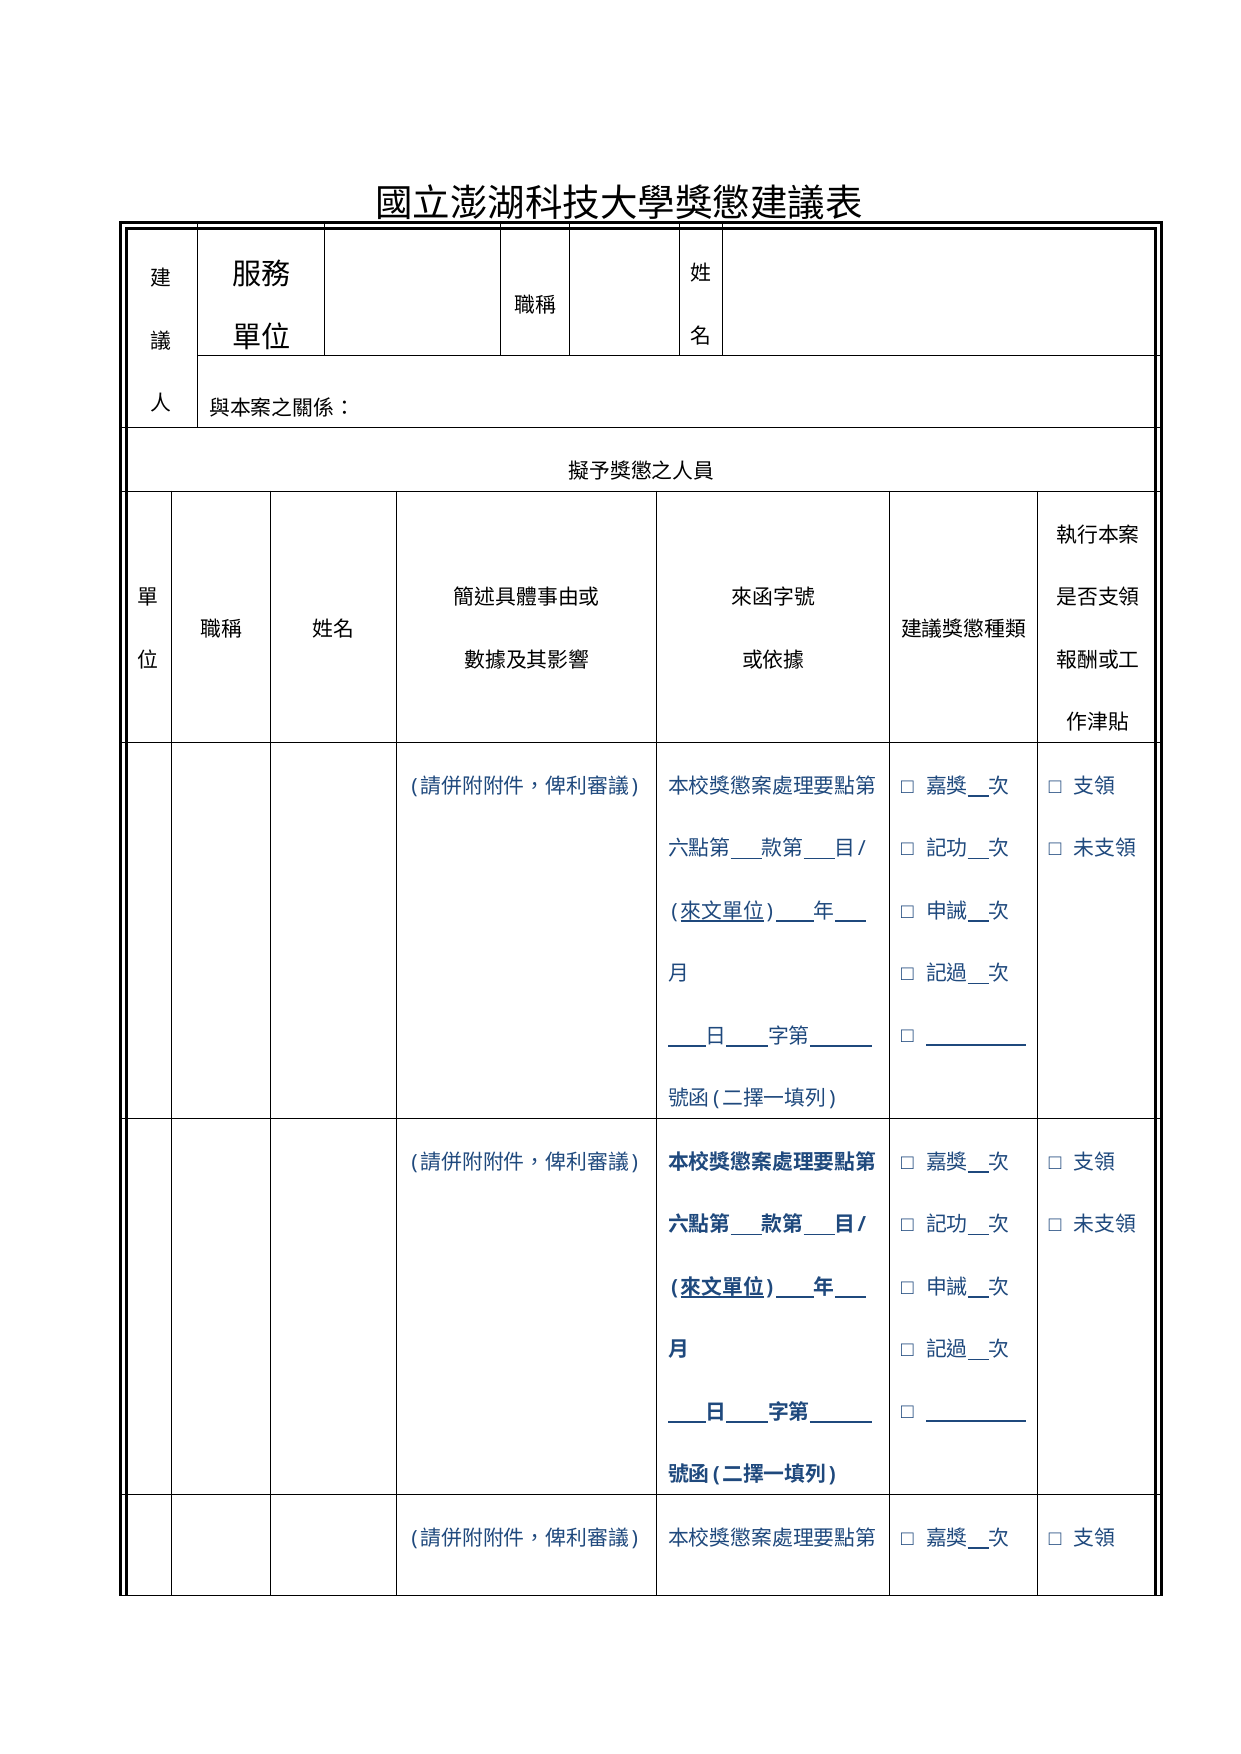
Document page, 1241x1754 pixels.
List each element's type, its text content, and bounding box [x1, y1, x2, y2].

table_cell 執行本案是否支領報酬或工作津貼 [1038, 492, 1154, 742]
table_cell 本校獎懲案處理要點第 [657, 1495, 889, 1595]
table_cell □ 嘉獎 次 [890, 1495, 1037, 1595]
table_header 姓名 [680, 230, 722, 355]
table_cell 與本案之關係： [198, 356, 1154, 427]
table_cell □ 支領 [1038, 1495, 1154, 1595]
table_cell □ 嘉獎 次 □ 記功 次 □ 申誡 次 □ 記過 次 □ [890, 743, 1037, 1118]
table_cell [128, 1495, 171, 1595]
table_cell 簡述具體事由或 數據及其影響 [397, 492, 656, 742]
table_cell (請併附附件，俾利審議) [397, 1119, 656, 1494]
table_cell [172, 743, 270, 1118]
table_cell [128, 1119, 171, 1494]
table_cell 建議獎懲種類 [890, 492, 1037, 742]
table_cell 職稱 [172, 492, 270, 742]
table_cell □ 支領 □ 未支領 [1038, 743, 1154, 1118]
table_cell [172, 1119, 270, 1494]
table_cell □ 嘉獎 次 □ 記功 次 □ 申誡 次 □ 記過 次 □ [890, 1119, 1037, 1494]
table_cell [271, 1119, 396, 1494]
table_cell (請併附附件，俾利審議) [397, 743, 656, 1118]
table_cell □ 支領 □ 未支領 [1038, 1119, 1154, 1494]
table_header [723, 224, 1158, 355]
table_cell [271, 1495, 396, 1595]
table_cell 姓名 [271, 492, 396, 742]
table_header [570, 230, 679, 355]
table_cell 擬予獎懲之人員 [128, 428, 1154, 491]
table_header 服務 單位 [198, 230, 324, 355]
table_header 職稱 [501, 230, 569, 355]
table_cell [128, 743, 171, 1118]
table_cell 本校獎懲案處理要點第六點第 款第 目/ (來文單位) 年 月 日 字第 號函(二擇一填列) [657, 743, 889, 1118]
table_header 建 議 人 [124, 224, 197, 427]
table_cell [172, 1495, 270, 1595]
table_cell 單位 [128, 492, 171, 742]
table_cell 本校獎懲案處理要點第六點第 款第 目/ (來文單位) 年 月 日 字第 號函(二擇一填列) [657, 1119, 889, 1494]
table_cell [271, 743, 396, 1118]
table_cell 來函字號 或依據 [657, 492, 889, 742]
text 國立澎湖科技大學獎懲建議表 [187, 158, 1093, 221]
table_header [723, 230, 1154, 355]
table_header [325, 230, 500, 355]
table_cell (請併附附件，俾利審議) [397, 1495, 656, 1595]
